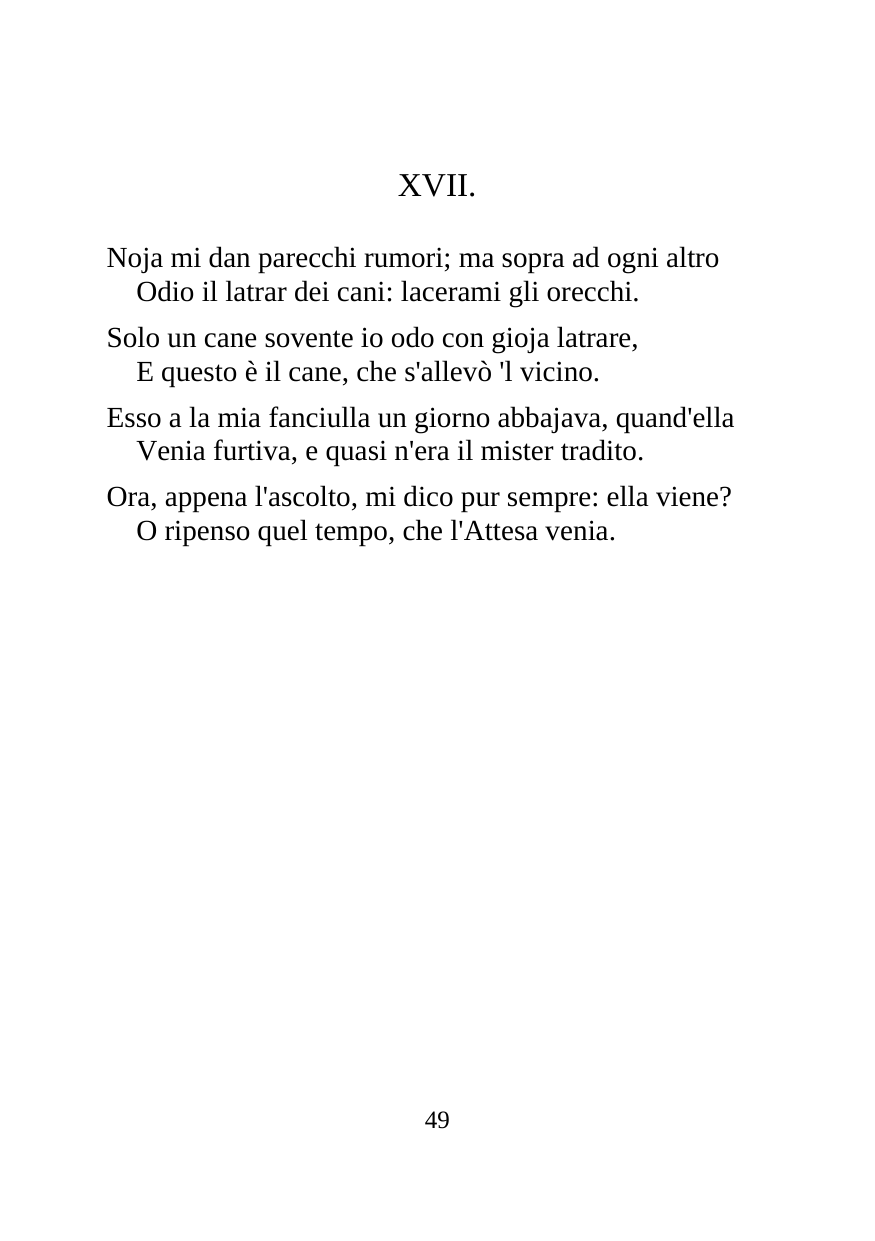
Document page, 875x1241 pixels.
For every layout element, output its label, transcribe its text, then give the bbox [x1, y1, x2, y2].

text Esso a la mia fanciulla un giorno abbajava, quand'ella Venia furtiva, e quasi n'era il mister tradito. [106, 400, 768, 467]
text Noja mi dan parecchi rumori; ma sopra ad ogni altro Odio il latrar dei cani: lacerami gli orecchi. [106, 241, 768, 308]
subtitle XVII. [106, 165, 768, 203]
text Ora, appena l'ascolto, mi dico pur sempre: ella viene? O ripenso quel tempo, che l'Attesa venia. [106, 479, 768, 546]
text Solo un cane sovente io odo con gioja latrare, E questo è il cane, che s'allevò 'l vicino. [106, 320, 768, 387]
